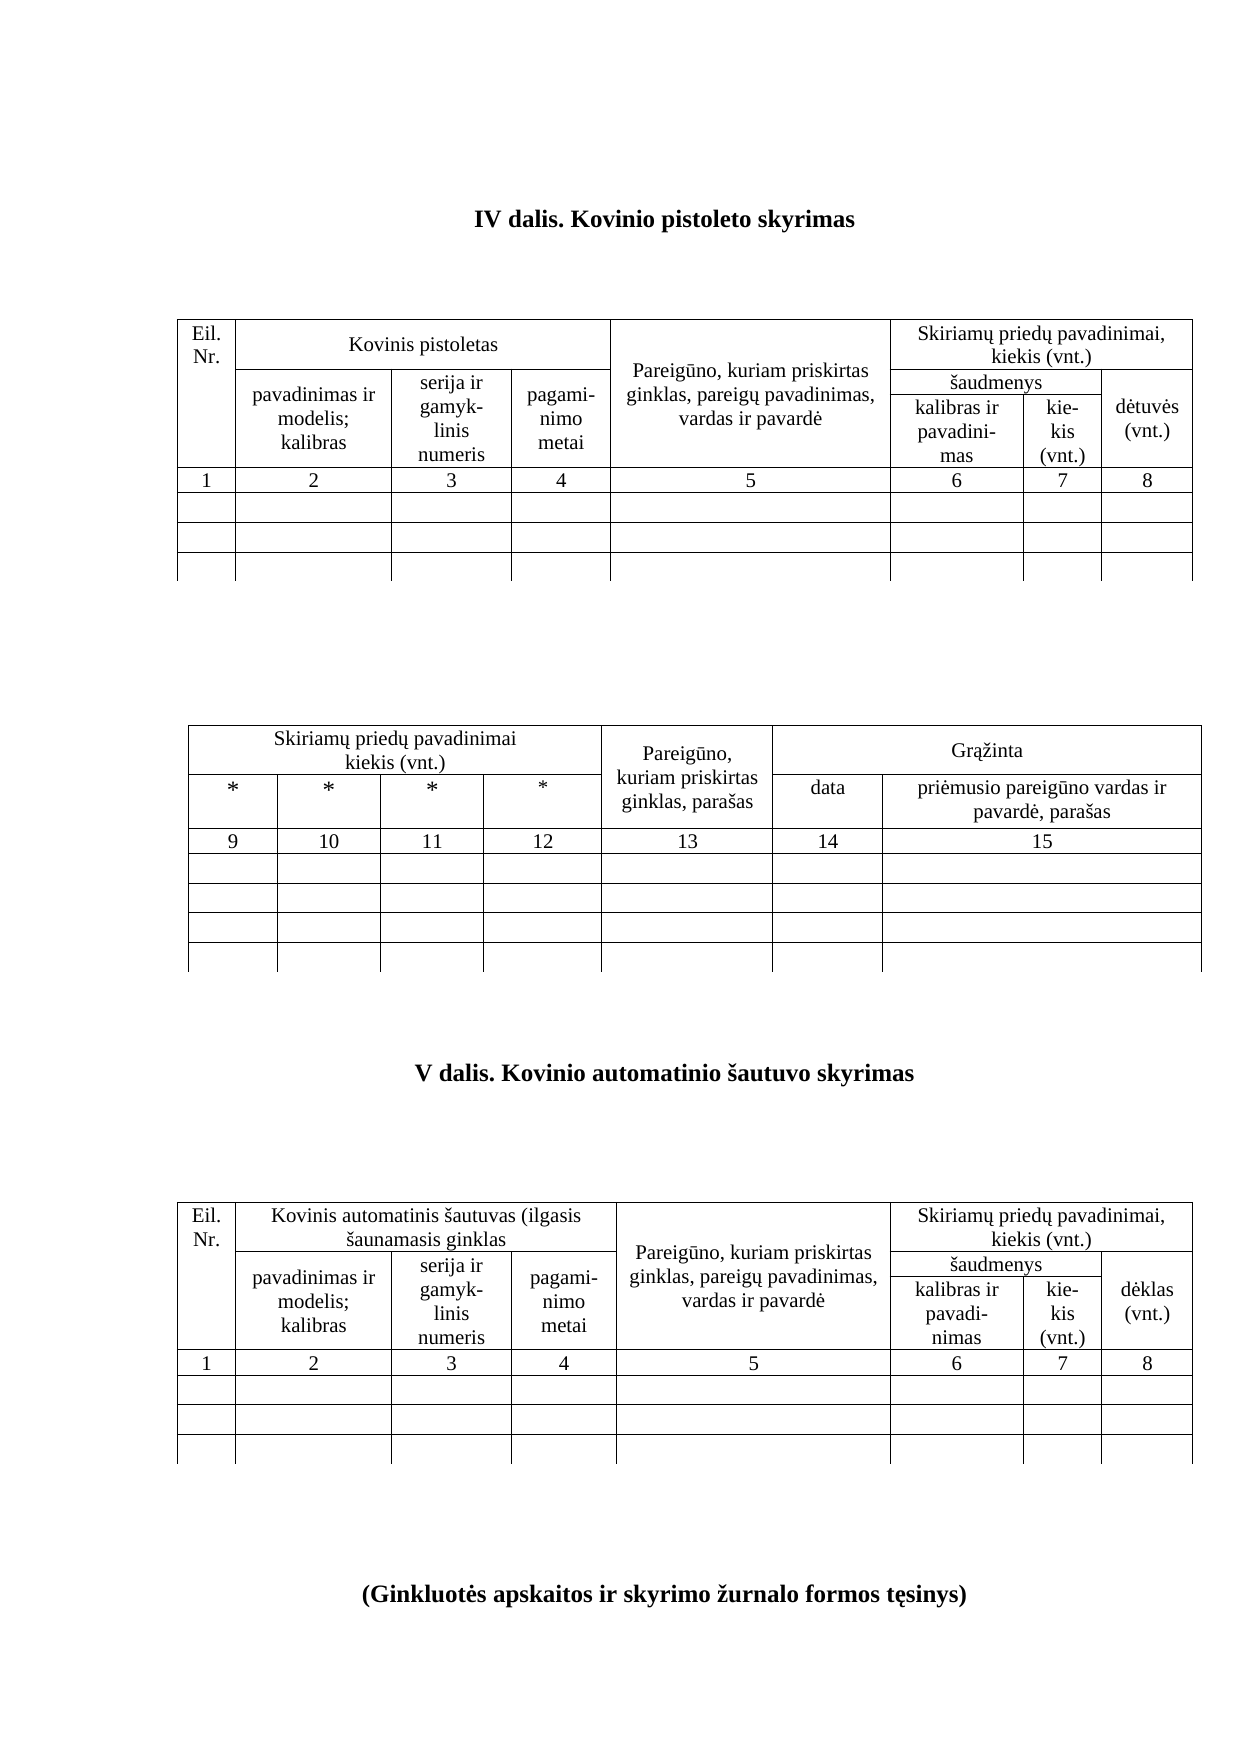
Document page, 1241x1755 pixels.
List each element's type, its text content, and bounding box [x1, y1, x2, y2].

table_cell [1024, 1435, 1101, 1464]
table_cell [617, 1376, 890, 1404]
table_cell [484, 884, 601, 912]
table_cell [512, 523, 610, 552]
table_cell [381, 943, 483, 972]
table_cell [512, 1405, 616, 1434]
table_cell [189, 943, 277, 972]
table_cell kie-kis (vnt.) [1024, 1277, 1101, 1349]
table_cell [602, 884, 772, 912]
text (Ginkluotės apskaitos ir skyrimo žurnalo formos tęsinys) [177, 1579, 1152, 1608]
table_cell [1024, 1376, 1101, 1404]
table_cell dėklas (vnt.) [1102, 1252, 1192, 1349]
table_cell [278, 943, 380, 972]
table_cell [278, 854, 380, 882]
table_header Pareigūno, kuriam priskirtas ginklas, pareigų pavadinimas, vardas ir pavardė [617, 1203, 890, 1349]
table_cell [178, 553, 235, 581]
table_cell [278, 884, 380, 912]
table_cell [891, 1435, 1023, 1464]
table_cell [611, 523, 890, 552]
table_header Skiriamų priedų pavadinimai, kiekis (vnt.) [891, 320, 1192, 368]
table_cell [883, 913, 1201, 942]
table_cell kie-kis (vnt.) [1024, 395, 1101, 467]
table_cell * [189, 775, 277, 828]
table_cell [617, 1435, 890, 1464]
table_cell 6 [891, 468, 1023, 492]
table_header Pareigūno, kuriam priskirtas ginklas, parašas [602, 726, 772, 828]
table_cell 13 [602, 829, 772, 853]
table_header Skiriamų priedų pavadinimai kiekis (vnt.) [189, 726, 601, 774]
table_cell [602, 943, 772, 972]
table_cell [392, 1405, 511, 1434]
table_cell 2 [236, 468, 391, 492]
table_cell [512, 493, 610, 522]
table_cell priėmusio pareigūno vardas ir pavardė, parašas [883, 775, 1201, 828]
table_cell [392, 1376, 511, 1404]
table_cell [484, 943, 601, 972]
table_cell 15 [883, 829, 1201, 853]
table_cell [189, 913, 277, 942]
table_cell [773, 943, 882, 972]
table_cell 8 [1102, 1350, 1192, 1374]
table_cell pavadinimas ir modelis; kalibras [236, 370, 391, 467]
table_cell [178, 493, 235, 522]
table_cell [1024, 493, 1101, 522]
table_header Kovinis pistoletas [236, 320, 610, 368]
table_cell [883, 943, 1201, 972]
table_cell [1102, 493, 1192, 522]
table_cell [1102, 553, 1192, 581]
table_cell [602, 913, 772, 942]
table_cell 2 [236, 1350, 391, 1374]
table_cell [236, 1435, 391, 1464]
table_cell 10 [278, 829, 380, 853]
table_cell [189, 884, 277, 912]
table_cell 12 [484, 829, 601, 853]
table_cell * [278, 775, 380, 828]
table_cell 8 [1102, 468, 1192, 492]
table_cell pagami-nimo metai [512, 370, 610, 467]
table_cell [1102, 523, 1192, 552]
table_cell pagami-nimo metai [512, 1252, 616, 1349]
table_cell [484, 913, 601, 942]
table_cell kalibras ir pavadini-mas [891, 395, 1023, 467]
table_cell [883, 884, 1201, 912]
table_cell [278, 913, 380, 942]
table_cell 5 [617, 1350, 890, 1374]
table_cell 5 [611, 468, 890, 492]
table_cell [512, 1376, 616, 1404]
table_cell šaudmenys [891, 370, 1101, 394]
table_header Skiriamų priedų pavadinimai, kiekis (vnt.) [891, 1203, 1192, 1251]
table_cell 4 [512, 1350, 616, 1374]
table_header Kovinis automatinis šautuvas (ilgasis šaunamasis ginklas [236, 1203, 616, 1251]
table_cell 9 [189, 829, 277, 853]
table_cell 1 [178, 468, 235, 492]
table_cell [512, 1435, 616, 1464]
table_cell [381, 854, 483, 882]
table_cell 7 [1024, 1350, 1101, 1374]
table_cell 1 [178, 1350, 235, 1374]
table_cell [381, 913, 483, 942]
table_cell [236, 553, 391, 581]
table_cell [883, 854, 1201, 882]
table_cell pavadinimas ir modelis; kalibras [236, 1252, 391, 1349]
table_cell [236, 1376, 391, 1404]
table_cell [392, 553, 511, 581]
table_header Eil. Nr. [178, 320, 235, 467]
table_cell 14 [773, 829, 882, 853]
table_cell [1024, 1405, 1101, 1434]
table_cell 3 [392, 1350, 511, 1374]
table_cell [602, 854, 772, 882]
table_cell [891, 1376, 1023, 1404]
table_cell [611, 493, 890, 522]
table_cell [392, 493, 511, 522]
table_cell data [773, 775, 882, 828]
table_cell serija ir gamyk-linis numeris [392, 370, 511, 467]
table_cell [178, 1405, 235, 1434]
table_cell [381, 884, 483, 912]
table_cell [891, 1405, 1023, 1434]
table_cell [1102, 1405, 1192, 1434]
table_cell [1102, 1376, 1192, 1404]
table_cell [891, 493, 1023, 522]
table_cell 7 [1024, 468, 1101, 492]
text IV dalis. Kovinio pistoleto skyrimas [177, 204, 1152, 233]
text V dalis. Kovinio automatinio šautuvo skyrimas [177, 1058, 1152, 1087]
table_cell [178, 1376, 235, 1404]
table_cell * [381, 775, 483, 828]
table_cell [512, 553, 610, 581]
table_cell [891, 523, 1023, 552]
table_cell šaudmenys [891, 1252, 1101, 1276]
table_cell [178, 1435, 235, 1464]
table_cell 11 [381, 829, 483, 853]
table_header Pareigūno, kuriam priskirtas ginklas, pareigų pavadinimas, vardas ir pavardė [611, 320, 890, 467]
table_cell [189, 854, 277, 882]
table_cell [1024, 553, 1101, 581]
table_cell [178, 523, 235, 552]
table_cell [484, 854, 601, 882]
table_cell [236, 493, 391, 522]
table_cell [392, 523, 511, 552]
table_cell [891, 553, 1023, 581]
table_cell 3 [392, 468, 511, 492]
table_cell [773, 884, 882, 912]
table_cell dėtuvės (vnt.) [1102, 370, 1192, 467]
table_cell [773, 913, 882, 942]
table_cell [617, 1405, 890, 1434]
table_cell [392, 1435, 511, 1464]
table_cell [236, 1405, 391, 1434]
table_cell * [484, 775, 601, 828]
table_header Eil. Nr. [178, 1203, 235, 1349]
table_cell 6 [891, 1350, 1023, 1374]
table_header Grąžinta [773, 726, 1201, 774]
table_cell [1024, 523, 1101, 552]
table_cell [1102, 1435, 1192, 1464]
table_cell [236, 523, 391, 552]
table_cell kalibras ir pavadi-nimas [891, 1277, 1023, 1349]
table_cell [773, 854, 882, 882]
table_cell 4 [512, 468, 610, 492]
table_cell serija ir gamyk-linis numeris [392, 1252, 511, 1349]
table_cell [611, 553, 890, 581]
